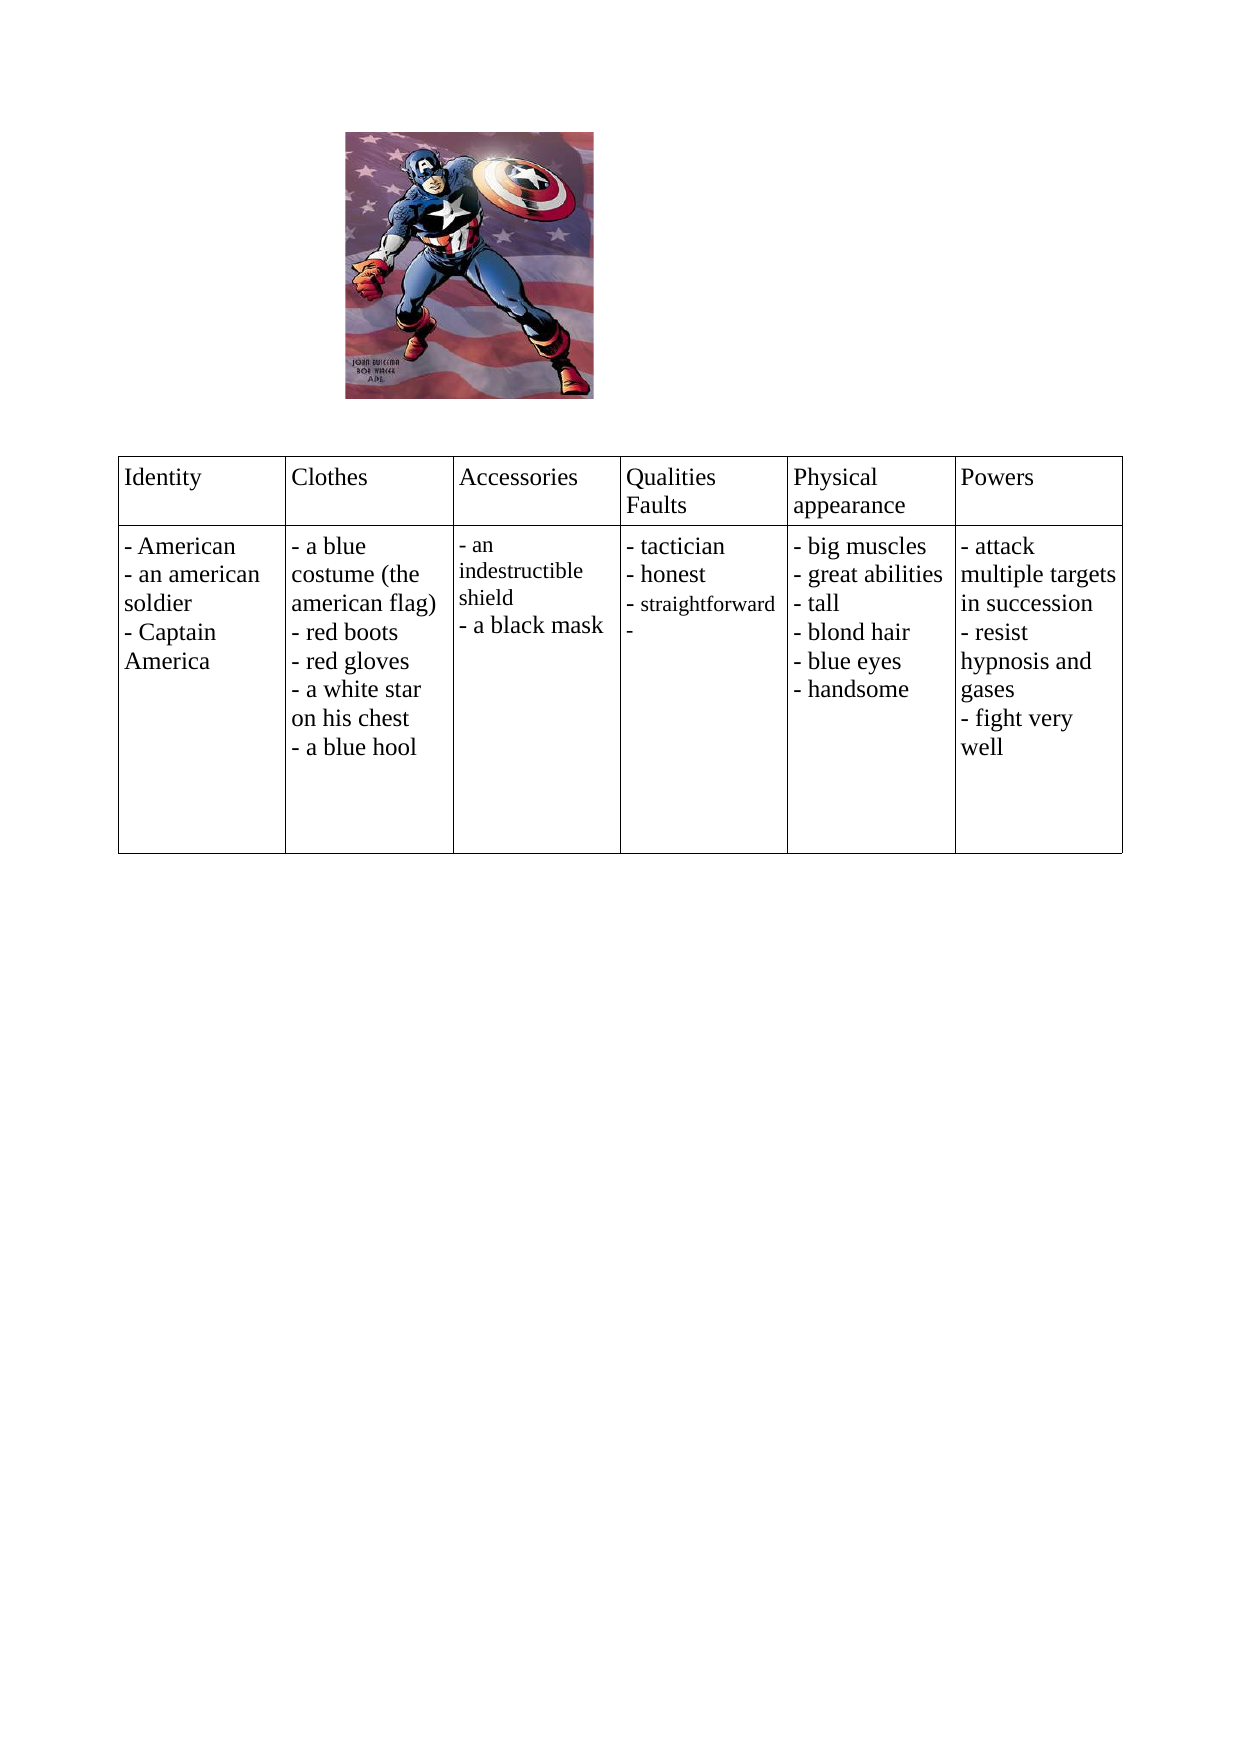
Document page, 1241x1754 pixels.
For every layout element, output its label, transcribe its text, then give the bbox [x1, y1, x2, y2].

table_cell - American - an american soldier - Captain America [119, 526, 285, 853]
table_header Qualities Faults [621, 457, 787, 525]
picture [345, 132, 594, 399]
table_cell - attack multiple targets in succession - resist hypnosis and gases - fight very well [956, 526, 1122, 853]
table_cell - big muscles - great abilities - tall - blond hair - blue eyes - handsome [788, 526, 955, 853]
table_header Clothes [286, 457, 453, 525]
table_cell - tactician - honest - straightforward - [621, 526, 787, 853]
table_header Powers [956, 457, 1122, 525]
table_header Identity [119, 457, 285, 525]
table_cell - an indestructible shield - a black mask [454, 526, 620, 853]
table_header Accessories [454, 457, 620, 525]
table_header Physical appearance [788, 457, 955, 525]
table_cell - a blue costume (the american flag) - red boots - red gloves - a white star on his chest - a blue hool [286, 526, 453, 853]
